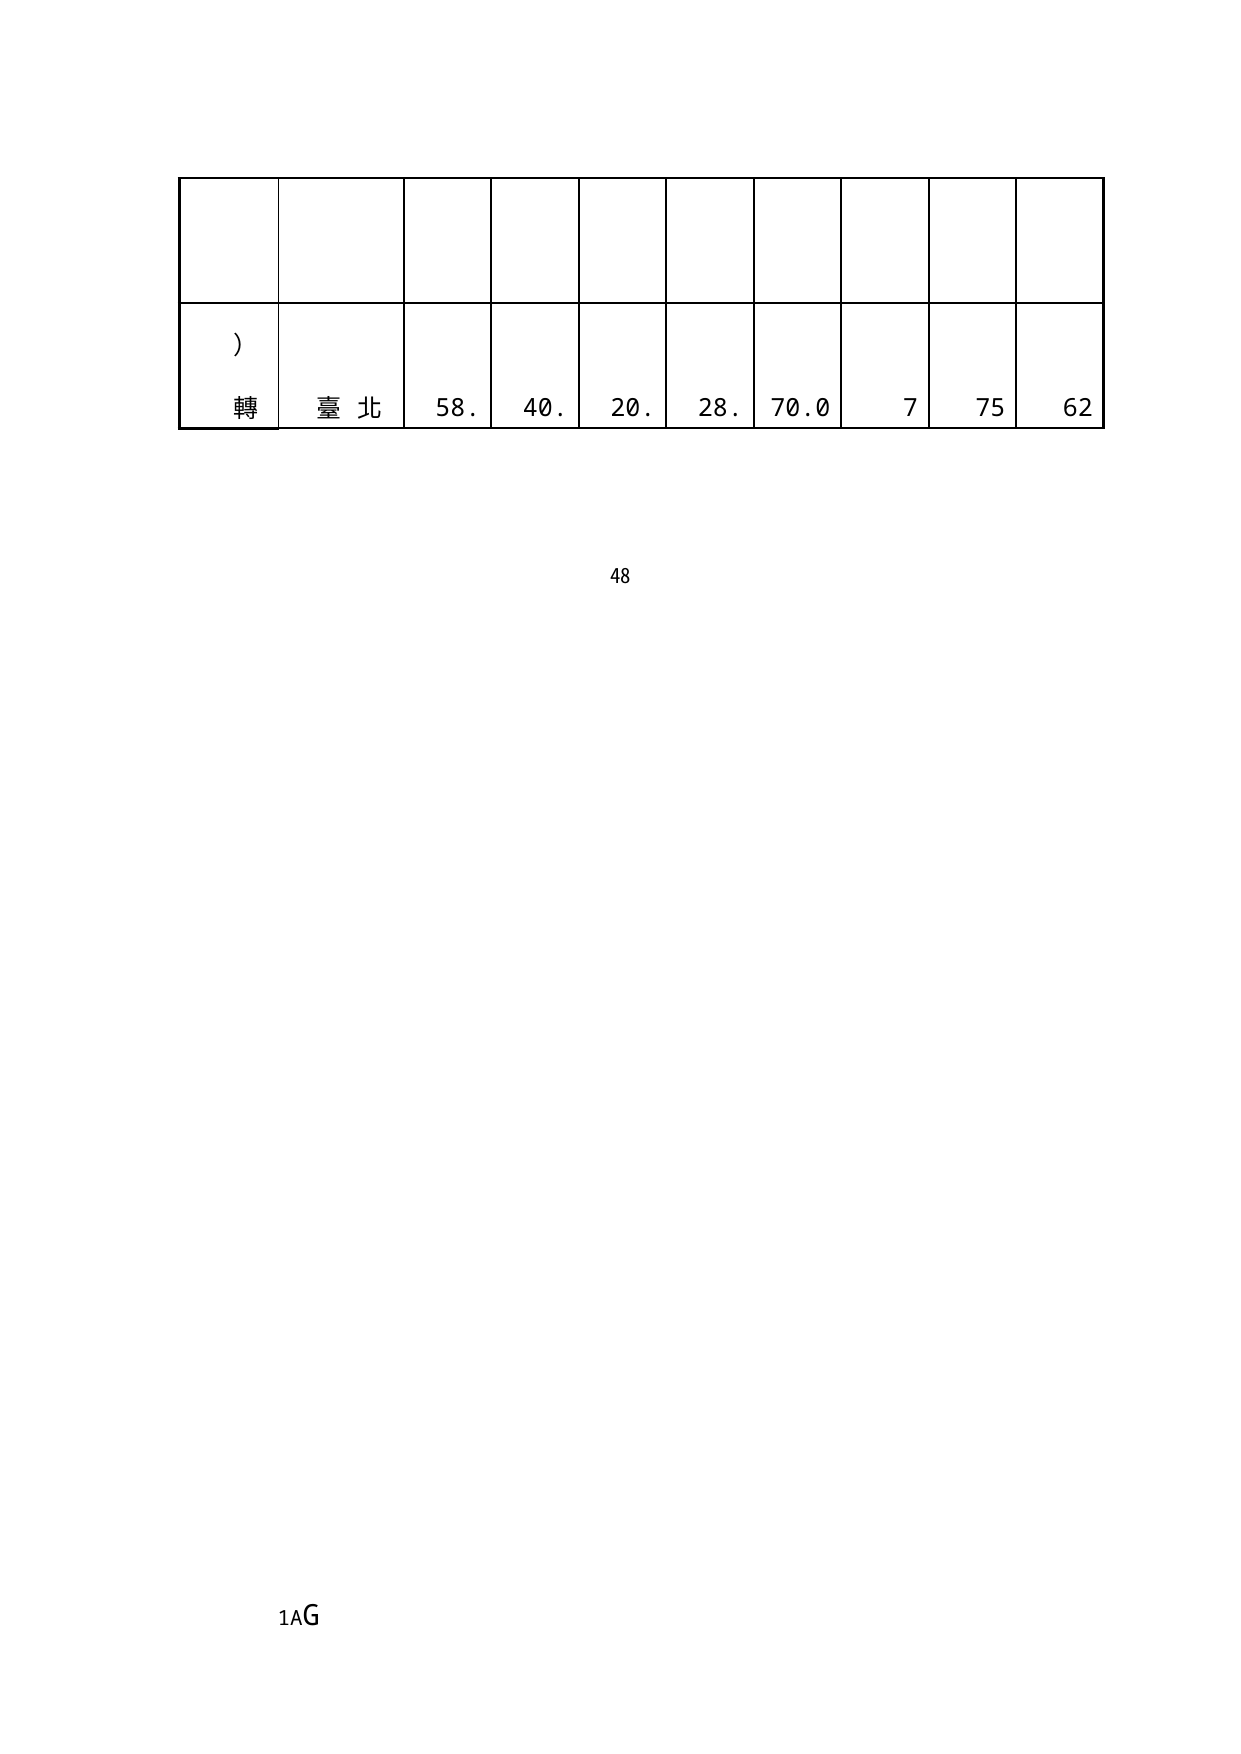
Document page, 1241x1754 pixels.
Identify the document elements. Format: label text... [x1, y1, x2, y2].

table_cell [755, 179, 840, 302]
table_cell 75 [930, 304, 1015, 427]
table_cell 轉介率（A/B） [181, 304, 278, 427]
table_cell 20. [580, 304, 665, 427]
table_cell [842, 179, 928, 302]
table_cell [492, 179, 578, 302]
table_cell [667, 179, 753, 302]
table_cell [580, 179, 665, 302]
table_cell 62 [1017, 304, 1102, 427]
table_cell 58. [405, 304, 490, 427]
table_cell 28. [667, 304, 753, 427]
table_cell 70.0 [755, 304, 840, 427]
table_cell 40. [492, 304, 578, 427]
table_cell [1017, 179, 1102, 302]
table_cell 臺北 [279, 304, 403, 427]
table_cell [279, 179, 403, 302]
table_cell [405, 179, 490, 302]
table_cell [930, 179, 1015, 302]
table_cell 合適轉介個案數（B） [181, 179, 278, 302]
table_cell 7 [842, 304, 928, 427]
